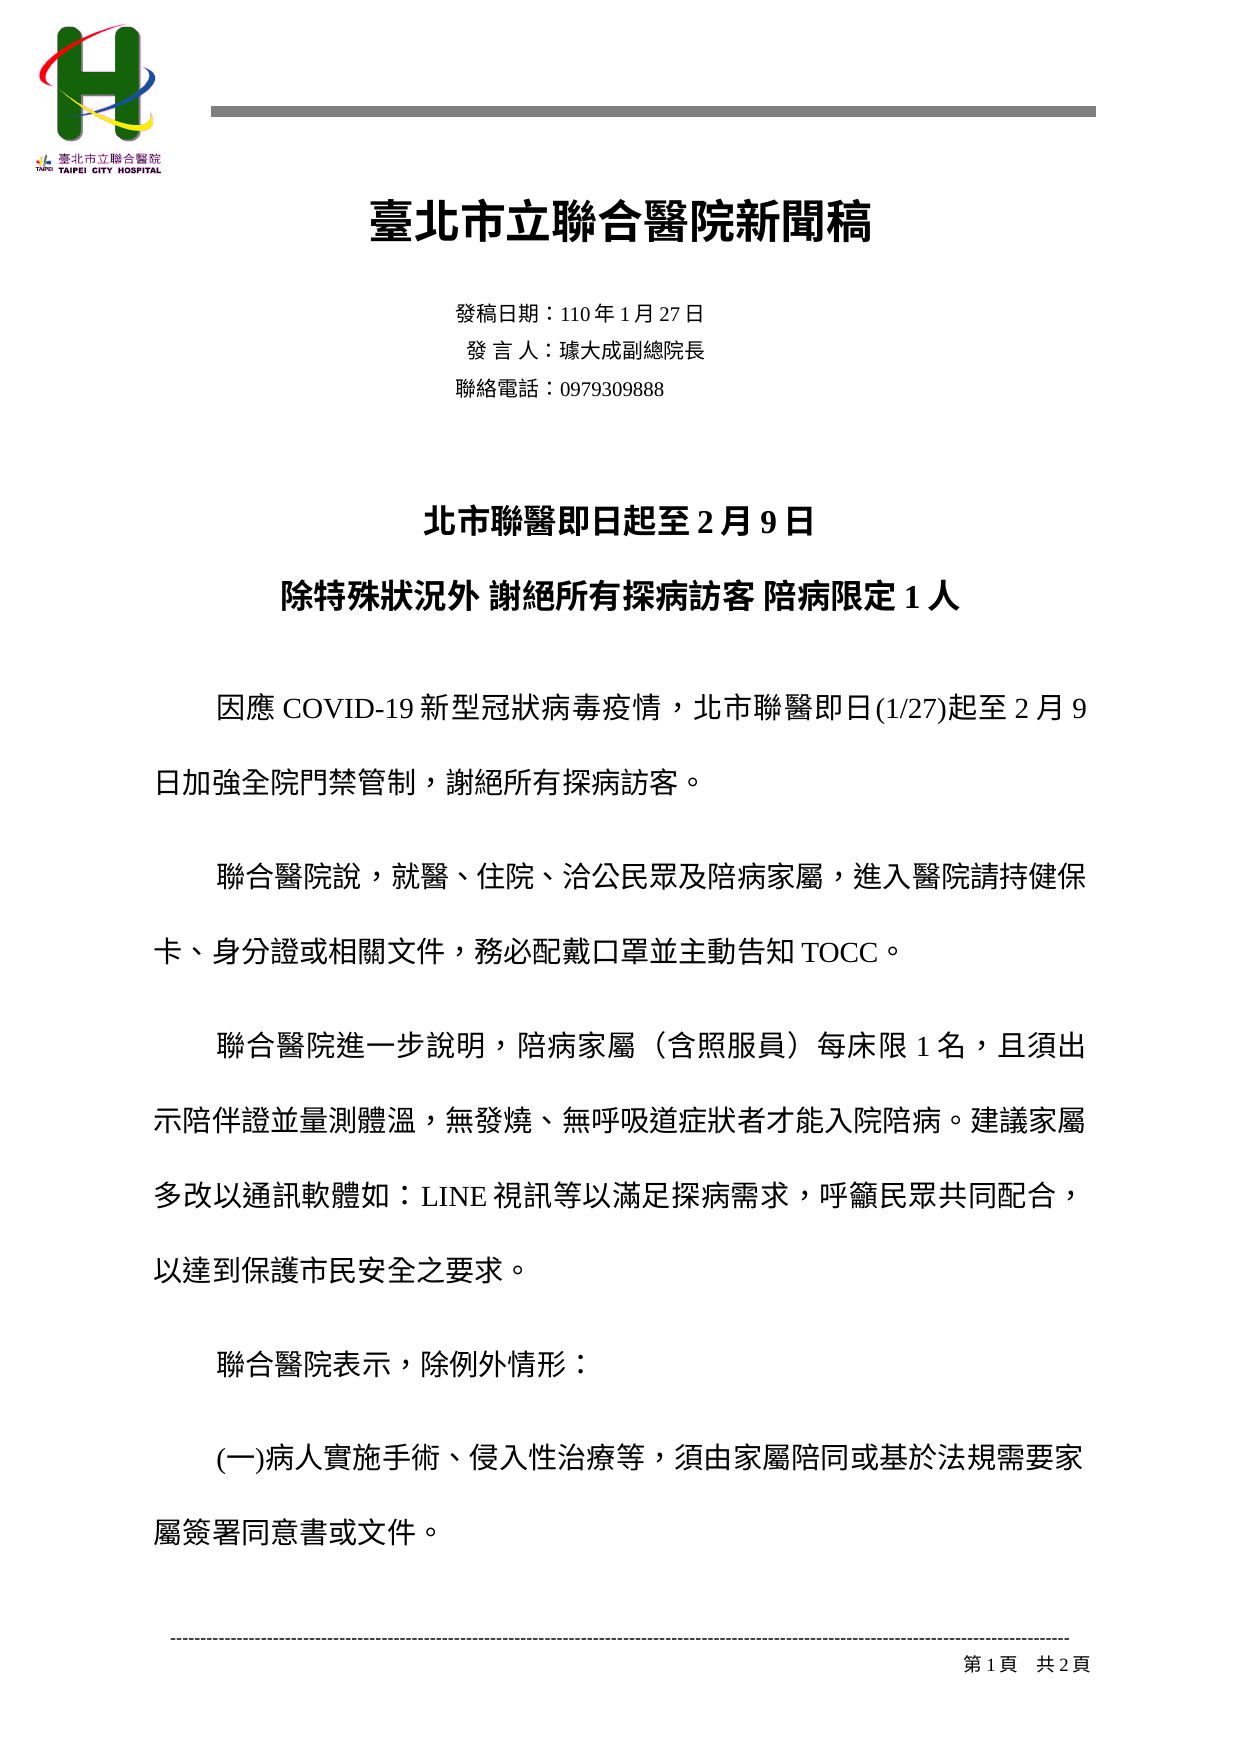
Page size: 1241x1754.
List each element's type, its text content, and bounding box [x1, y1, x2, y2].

text 聯合醫院表示，除例外情形： [153, 1325, 1087, 1400]
text 因應COVID-19新型冠狀病毒疫情，北市聯醫即日(1/27)起至2月9日加強全院門禁管制，謝絕所有探病訪客。 [153, 669, 1087, 819]
picture [11, 11, 191, 191]
text 聯絡電話：0979309888 [153, 369, 1087, 406]
text 北市聯醫即日起至2月9日 [153, 481, 1087, 556]
text (一)病人實施手術、侵入性治療等，須由家屬陪同或基於法規需要家屬簽署同意書或文件。 [153, 1419, 1087, 1569]
text 聯合醫院進一步說明，陪病家屬（含照服員）每床限1名，且須出示陪伴證並量測體溫，無發燒、無呼吸道症狀者才能入院陪病。建議家屬多改以通訊軟體如：LINE視訊等以滿足探病需求，呼籲民眾共同配合，以達到保護市民安全之要求。 [153, 1006, 1087, 1306]
text 聯合醫院說，就醫、住院、洽公民眾及陪病家屬，進入醫院請持健保卡、身分證或相關文件，務必配戴口罩並主動告知TOCC。 [153, 837, 1087, 987]
text 發 言 人：璩大成副總院長 [153, 331, 1087, 369]
text 發稿日期：110年1月27日 [153, 294, 1087, 331]
text 除特殊狀況外 謝絕所有探病訪客 陪病限定1人 [153, 556, 1087, 631]
text 臺北市立聯合醫院新聞稿 [153, 181, 1087, 256]
